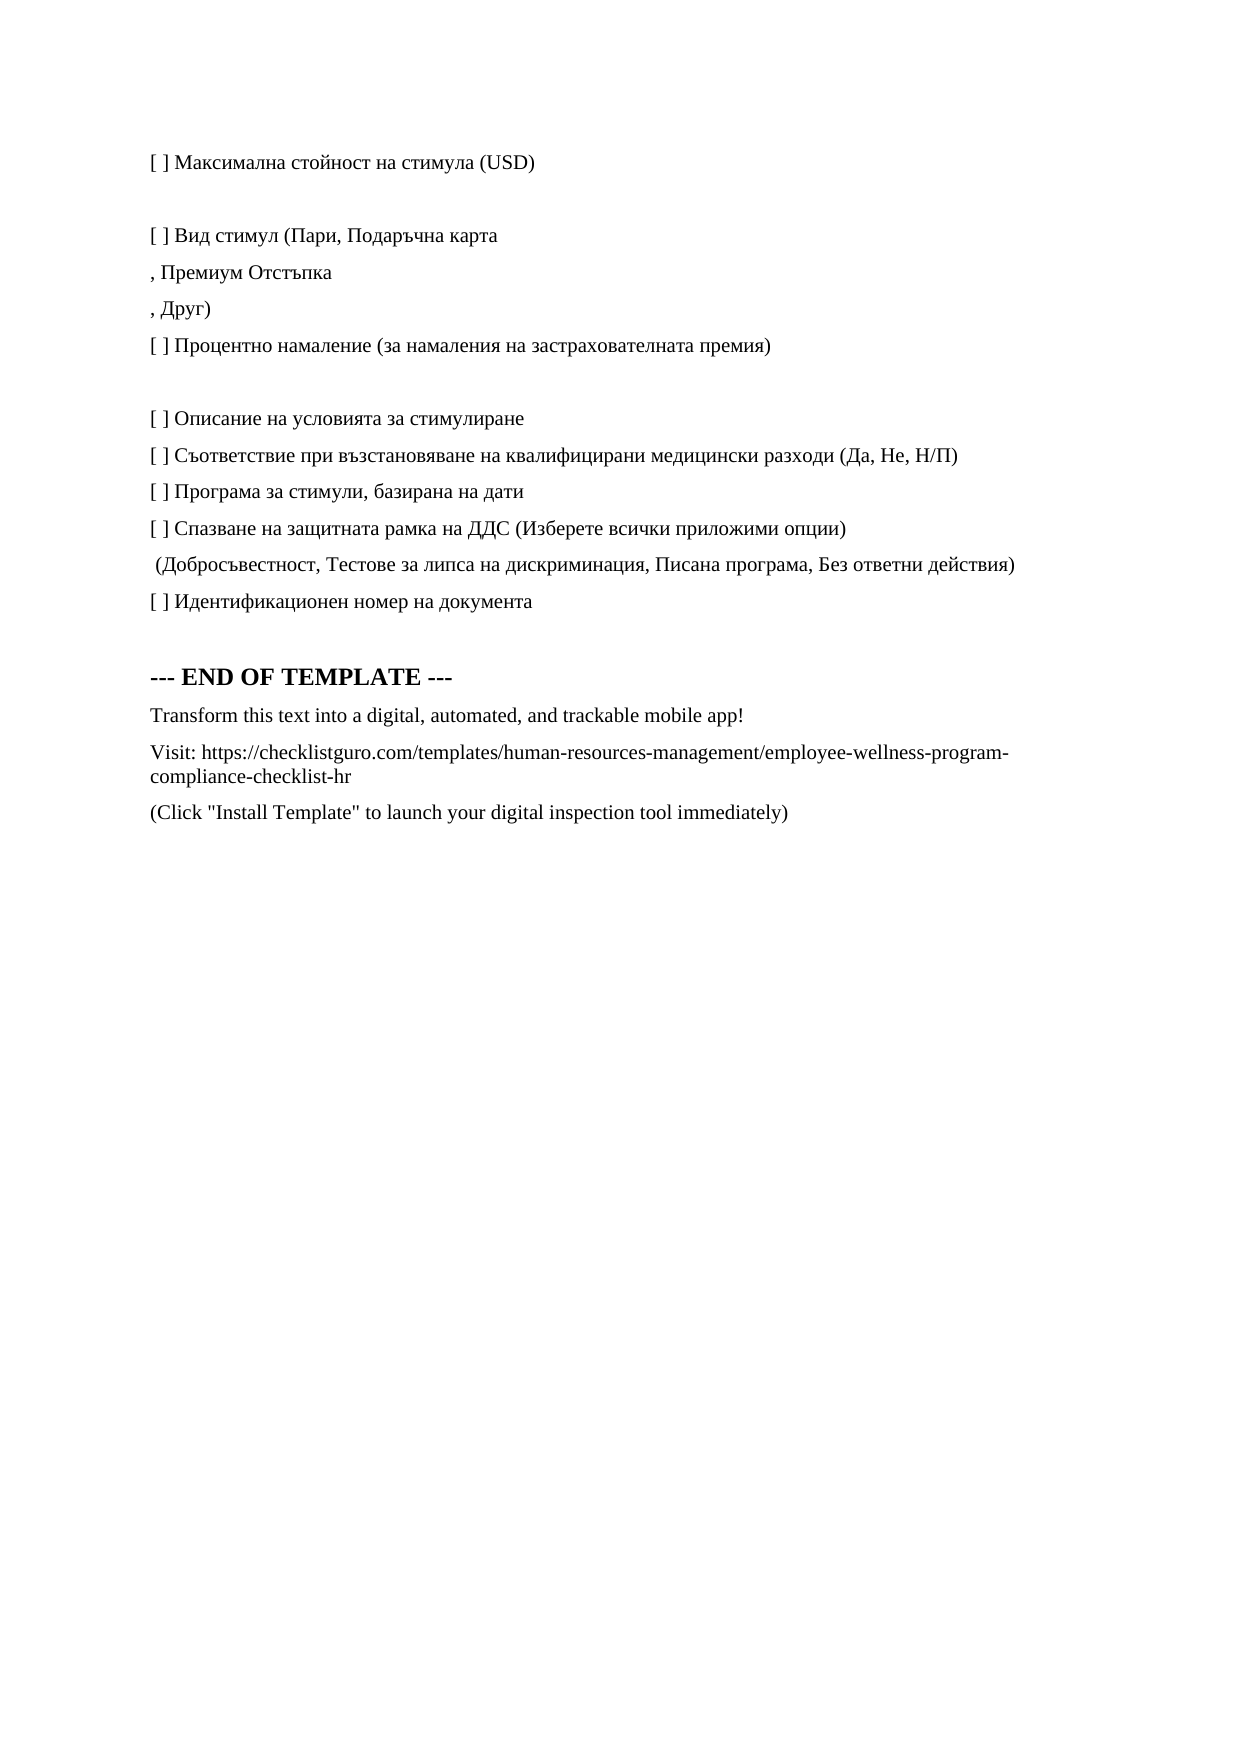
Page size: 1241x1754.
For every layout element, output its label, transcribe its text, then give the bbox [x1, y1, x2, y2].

text Transform this text into a digital, automated, and trackable mobile app! [150, 703, 1090, 727]
text [ ] Идентификационен номер на документа [150, 589, 1090, 613]
text [ ] Процентно намаление (за намаления на застрахователната премия) [150, 333, 1090, 357]
text (Click "Install Template" to launch your digital inspection tool immediately) [150, 800, 1090, 824]
text [ ] Програма за стимули, базирана на дати [150, 479, 1090, 503]
text , Друг) [150, 296, 1090, 320]
text [ ] Спазване на защитната рамка на ДДС (Изберете всички приложими опции) [150, 516, 1090, 540]
text --- END OF TEMPLATE --- [150, 662, 1090, 691]
text [ ] Максимална стойност на стимула (USD) [150, 150, 1090, 174]
text (Добросъвестност, Тестове за липса на дискриминация, Писана програма, Без ответни действия) [150, 552, 1090, 576]
text Visit: https://checklistguro.com/templates/human-resources-management/employee-wellness-program-compliance-checklist-hr [150, 740, 1090, 788]
text [ ] Съответствие при възстановяване на квалифицирани медицински разходи (Да, Не, Н/П) [150, 442, 1090, 467]
text [ ] Описание на условията за стимулиране [150, 406, 1090, 430]
text [ ] Вид стимул (Пари, Подаръчна карта [150, 223, 1090, 247]
text , Премиум Отстъпка [150, 260, 1090, 284]
